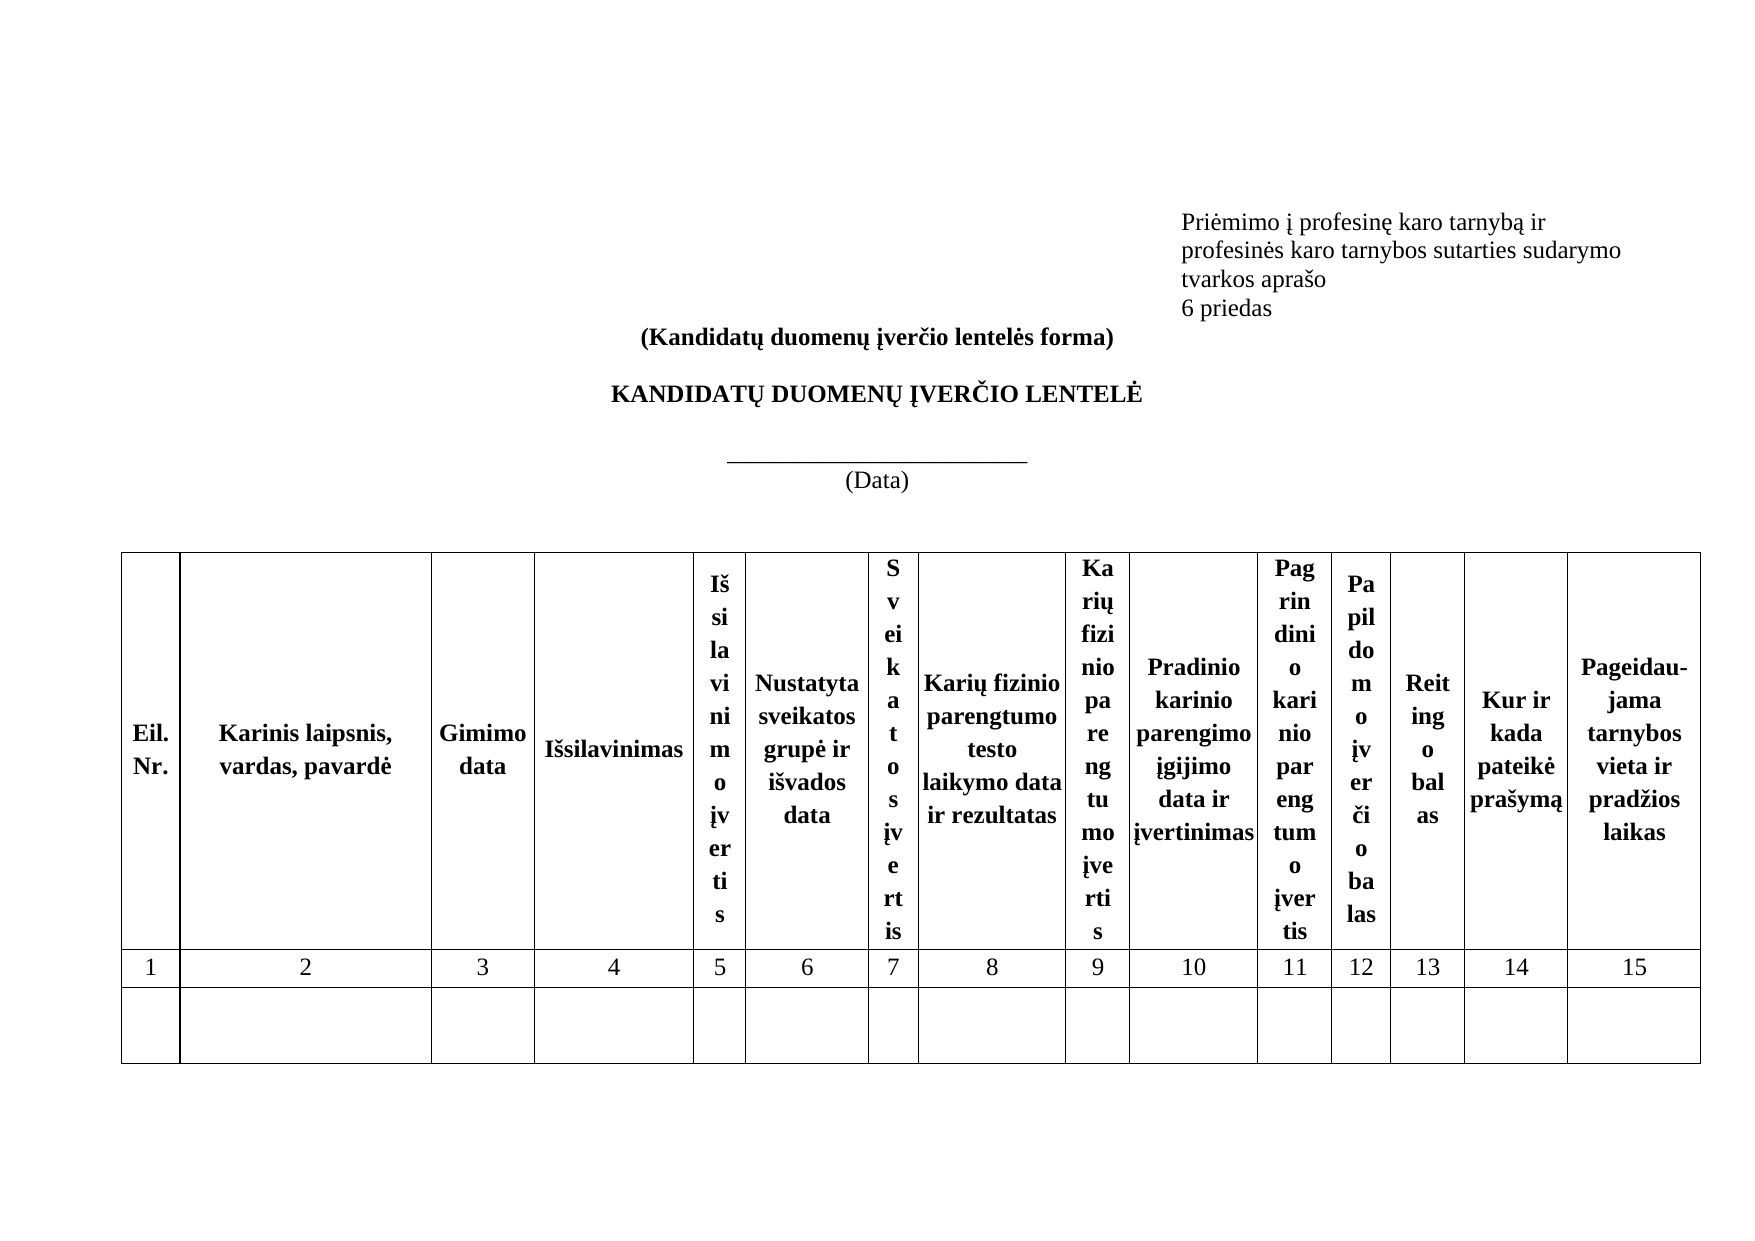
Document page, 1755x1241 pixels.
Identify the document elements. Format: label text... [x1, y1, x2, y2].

table_cell 15 [1568, 950, 1700, 987]
table_cell 12 [1332, 950, 1390, 987]
table_cell [1332, 988, 1390, 1063]
table_cell [1066, 988, 1129, 1063]
table_header Pagrindinio karinio parengtumo įvertis [1258, 553, 1331, 949]
table_cell 1 [122, 950, 179, 987]
table_cell 8 [919, 950, 1065, 987]
table_cell 7 [869, 950, 918, 987]
table_header Gimimo data [432, 553, 534, 949]
table_cell 10 [1130, 950, 1257, 987]
table_cell [919, 988, 1065, 1063]
table_header Sveikatos įvertis [869, 553, 918, 949]
table_cell 4 [535, 950, 693, 987]
table_cell [694, 988, 745, 1063]
table_cell 3 [432, 950, 534, 987]
table_header Karių fizinio parengtumo įvertis [1066, 553, 1129, 949]
table_cell 6 [746, 950, 868, 987]
table_cell [181, 988, 431, 1063]
text ________________________ [118, 437, 1636, 465]
table_cell [1391, 988, 1464, 1063]
table_cell 2 [181, 950, 431, 987]
table_header Pageidau-jama tarnybos vieta ir pradžios laikas [1568, 553, 1700, 949]
table_cell [746, 988, 868, 1063]
text Priėmimo į profesinę karo tarnybą ir profesinės karo tarnybos sutarties sudarymo tvarkos aprašo [1181, 207, 1636, 293]
table_cell [1258, 988, 1331, 1063]
table_header Išsilavinimo įvertis [694, 553, 745, 949]
table_header Karinis laipsnis, vardas, pavardė [181, 553, 431, 949]
text KANDIDATŲ DUOMENŲ ĮVERČIO LENTELĖ [118, 379, 1636, 408]
table_header Papildomo įverčio balas [1332, 553, 1390, 949]
table_cell [432, 988, 534, 1063]
table_header Išsilavinimas [535, 553, 693, 949]
table_header Reitingo balas [1391, 553, 1464, 949]
text (Kandidatų duomenų įverčio lentelės forma) [118, 322, 1636, 350]
table_header Kur ir kada pateikė prašymą [1465, 553, 1567, 949]
table_cell [1568, 988, 1700, 1063]
table_header Eil. Nr. [122, 553, 179, 949]
table_header Karių fizinio parengtumo testo laikymo data ir rezultatas [919, 553, 1065, 949]
table_cell [869, 988, 918, 1063]
table_cell 14 [1465, 950, 1567, 987]
table_cell 13 [1391, 950, 1464, 987]
table_header Nustatyta sveikatos grupė ir išvados data [746, 553, 868, 949]
table_cell 11 [1258, 950, 1331, 987]
text (Data) [118, 465, 1636, 494]
table_cell [1465, 988, 1567, 1063]
text 6 priedas [1181, 293, 1636, 322]
table_cell [535, 988, 693, 1063]
table_header Pradinio karinio parengimo įgijimo data ir įvertinimas [1130, 553, 1257, 949]
table_cell [1130, 988, 1257, 1063]
table_cell [122, 988, 179, 1063]
table_cell 9 [1066, 950, 1129, 987]
table_cell 5 [694, 950, 745, 987]
